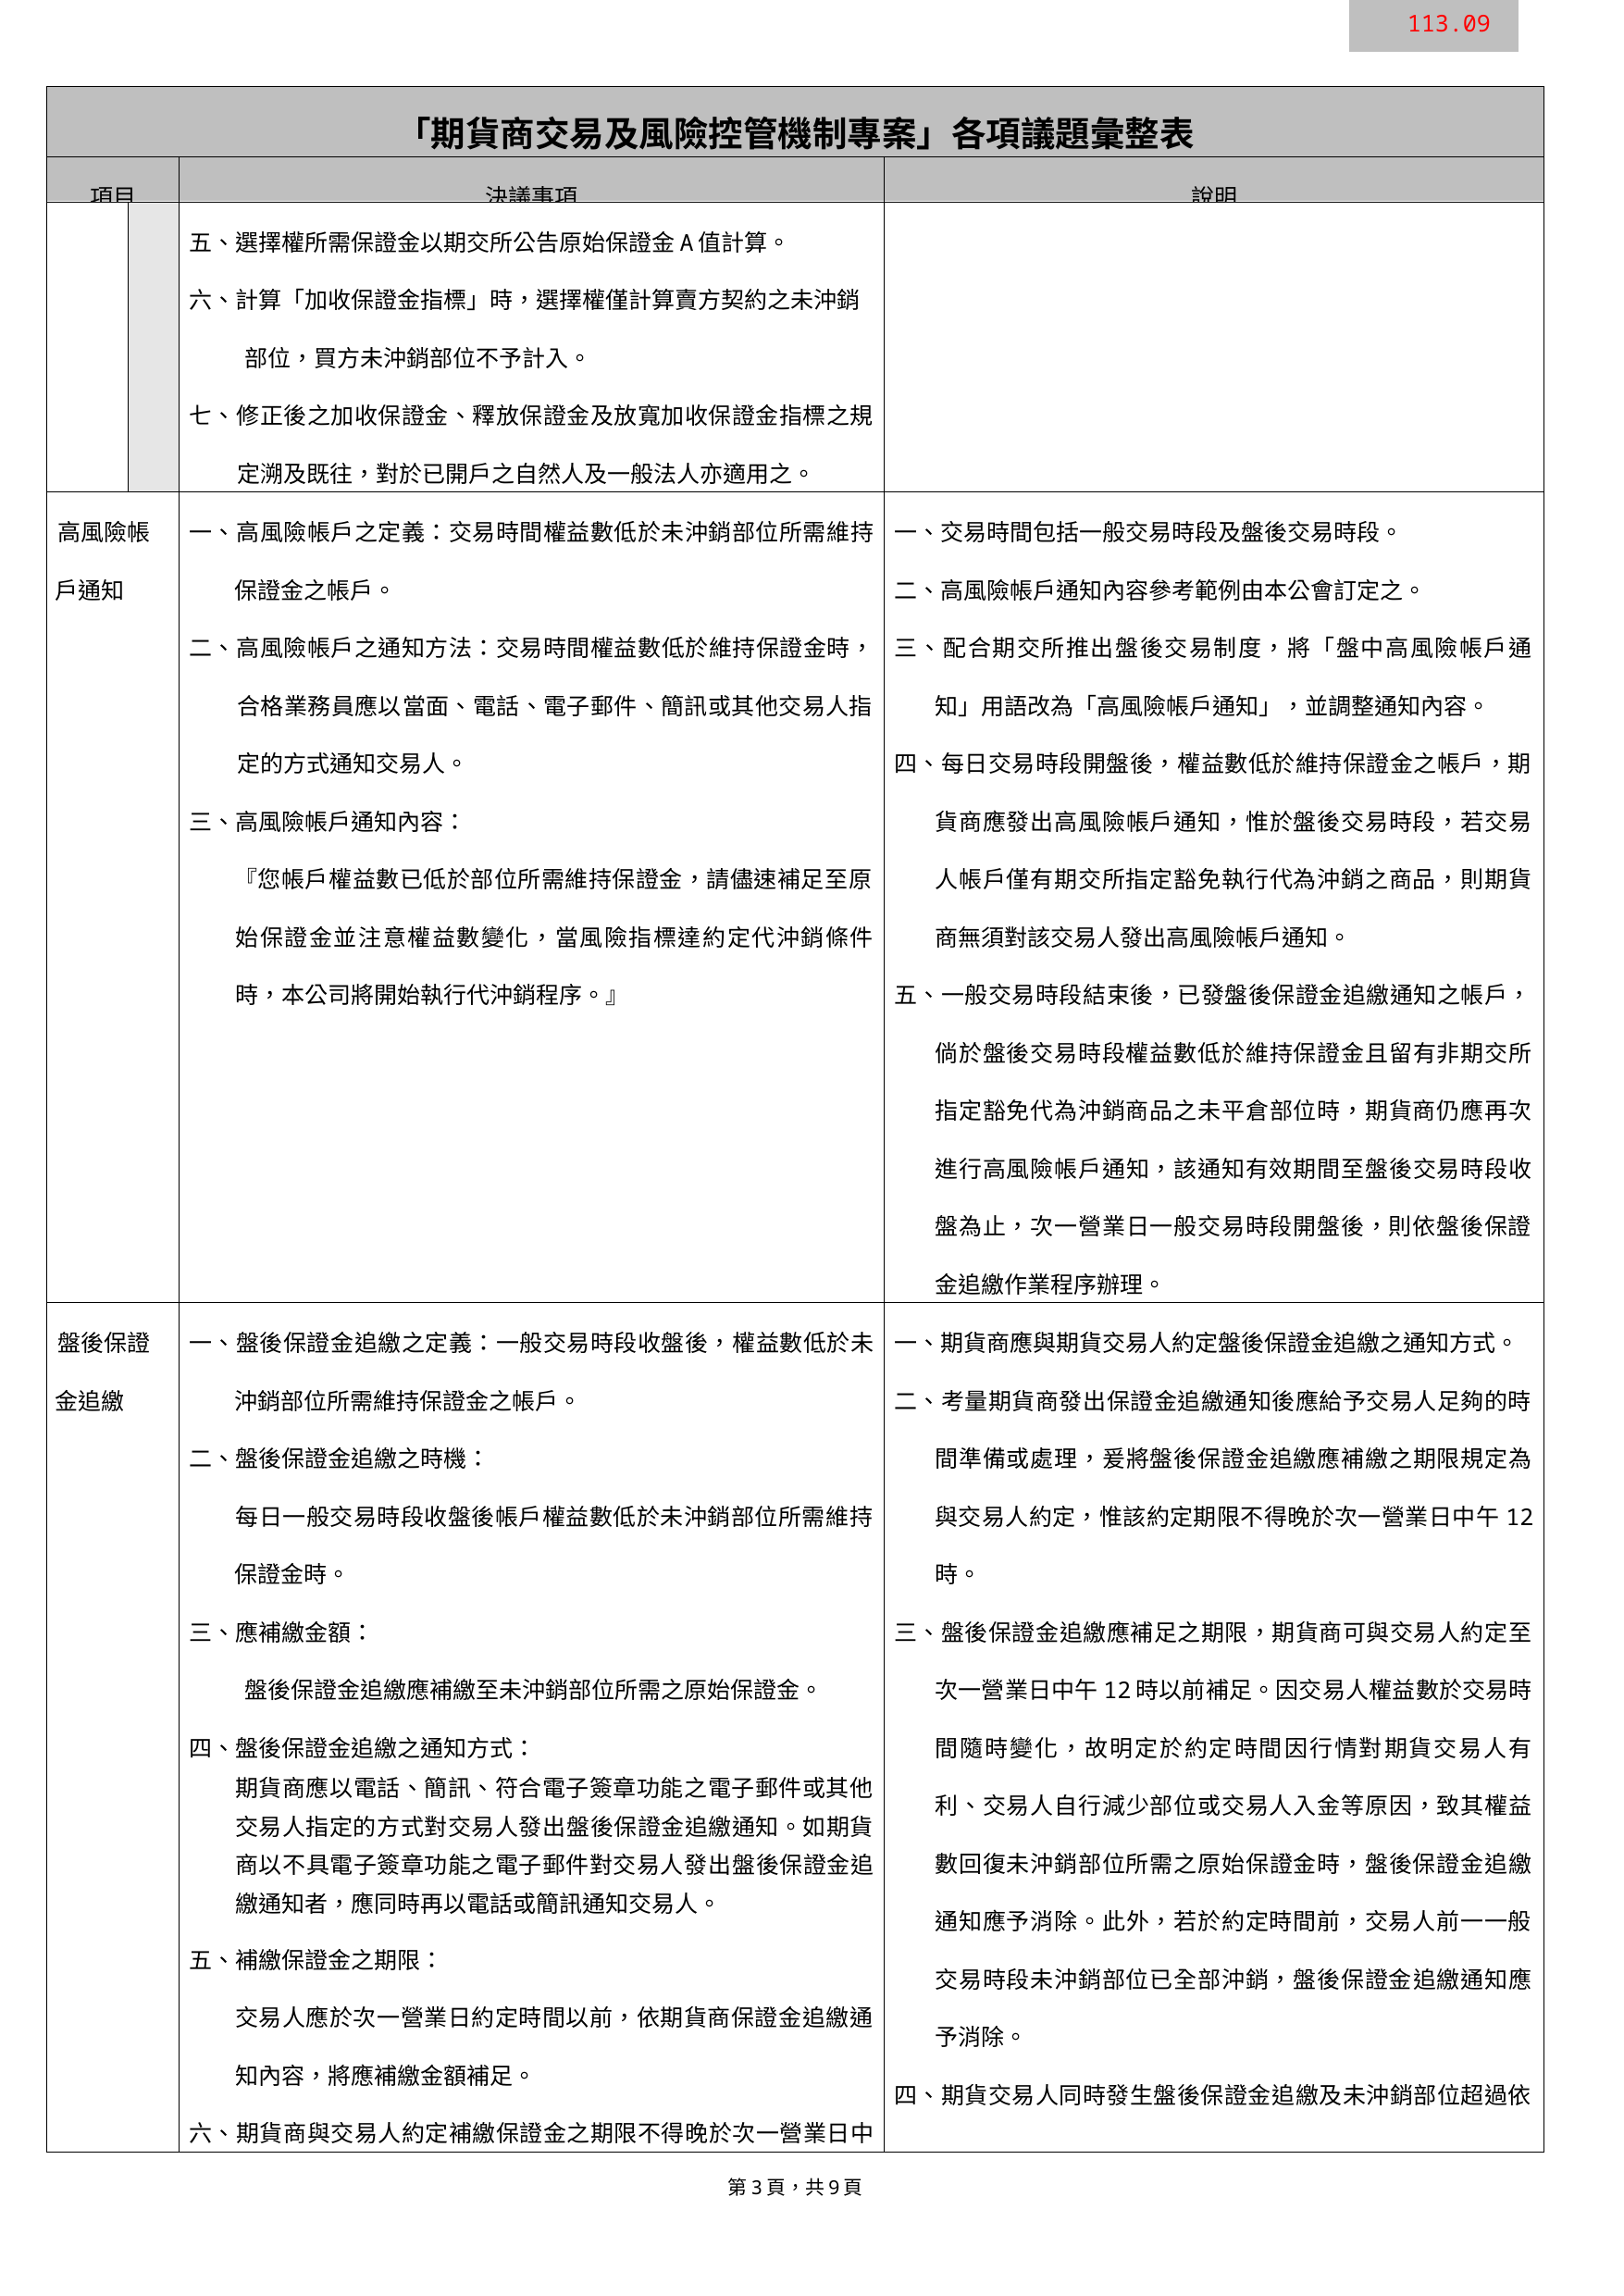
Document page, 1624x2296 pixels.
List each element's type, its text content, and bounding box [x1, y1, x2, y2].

table_cell 有關保證金之作業 [47, 203, 128, 491]
table_cell 決議事項 [180, 157, 884, 201]
table_cell 項目 [47, 157, 179, 201]
table_cell 盤後保證 金追繳 [47, 1303, 179, 2152]
table_cell 一、交易時間包括一般交易時段及盤後交易時段。 二、高風險帳戶通知內容參考範例由本公會訂定之。 三、配合期交所推出盤後交易制度，將「盤中高風險帳戶通知」用語改為「高風險帳戶通知」，並調整通知內容。 四、每日交易時段開盤後，權益數低於維持保證金之帳戶，期貨商應發出高風險帳戶通知，惟於盤後交易時段，若交易人帳戶僅有期交所指定豁免執行代為沖銷之商品，則期貨商無須對該交易人發出高風險帳戶通知。 五、一般交易時段結束後，已發盤後保證金追繳通知之帳戶，倘於盤後交易時段權益數低於維持保證金且留有非期交所指定豁免代為沖銷商品之未平倉部位時，期貨商仍應再次進行高風險帳戶通知，該通知有效期間至盤後交易時段收盤為止，次一營業日一般交易時段開盤後，則依盤後保證金追繳作業程序辦理。 [885, 492, 1543, 1302]
table_cell 說明 [885, 157, 1543, 201]
table_cell B [129, 203, 179, 491]
table_header 「期貨商交易及風險控管機制專案」各項議題彙整表 [47, 87, 1543, 156]
table_cell 一、期貨商應與期貨交易人約定盤後保證金追繳之通知方式。 二、考量期貨商發出保證金追繳通知後應給予交易人足夠的時間準備或處理，爰將盤後保證金追繳應補繳之期限規定為與交易人約定，惟該約定期限不得晚於次一營業日中午12時。 三、盤後保證金追繳應補足之期限，期貨商可與交易人約定至次一營業日中午12時以前補足。因交易人權益數於交易時間隨時變化，故明定於約定時間因行情對期貨交易人有利、交易人自行減少部位或交易人入金等原因，致其權益數回復未沖銷部位所需之原始保證金時，盤後保證金追繳通知應予消除。此外，若於約定時間前，交易人前一一般交易時段未沖銷部位已全部沖銷，盤後保證金追繳通知應予消除。 四、期貨交易人同時發生盤後保證金追繳及未沖銷部位超過依 [885, 1303, 1543, 2152]
table_header 「期貨商交易及風險控管機制專案」各項議題彙整表 [1349, 0, 1519, 52]
table_cell 五、選擇權所需保證金以期交所公告原始保證金A值計算。 六、計算「加收保證金指標」時，選擇權僅計算賣方契約之未沖銷 部位，買方未沖銷部位不予計入。 七、修正後之加收保證金、釋放保證金及放寬加收保證金指標之規定溯及既往，對於已開戶之自然人及一般法人亦適用之。 [180, 203, 884, 491]
table_cell [885, 203, 1543, 491]
table_cell 一、盤後保證金追繳之定義：一般交易時段收盤後，權益數低於未沖銷部位所需維持保證金之帳戶。 二、盤後保證金追繳之時機： 每日一般交易時段收盤後帳戶權益數低於未沖銷部位所需維持保證金時。 三、應補繳金額： 盤後保證金追繳應補繳至未沖銷部位所需之原始保證金。 四、盤後保證金追繳之通知方式： 期貨商應以電話、簡訊、符合電子簽章功能之電子郵件或其他交易人指定的方式對交易人發出盤後保證金追繳通知。如期貨商以不具電子簽章功能之電子郵件對交易人發出盤後保證金追繳通知者，應同時再以電話或簡訊通知交易人。 五、補繳保證金之期限： 交易人應於次一營業日約定時間以前，依期貨商保證金追繳通知內容，將應補繳金額補足。 六、期貨商與交易人約定補繳保證金之期限不得晚於次一營業日中 [180, 1303, 884, 2152]
table_cell 一、高風險帳戶之定義：交易時間權益數低於未沖銷部位所需維持保證金之帳戶。 二、高風險帳戶之通知方法：交易時間權益數低於維持保證金時，合格業務員應以當面、電話、電子郵件、簡訊或其他交易人指定的方式通知交易人。 三、高風險帳戶通知內容： 『您帳戶權益數已低於部位所需維持保證金，請儘速補足至原始保證金並注意權益數變化，當風險指標達約定代沖銷條件時，本公司將開始執行代沖銷程序。』 [180, 492, 884, 1302]
table_cell 高風險帳戶通知 [47, 492, 179, 1302]
